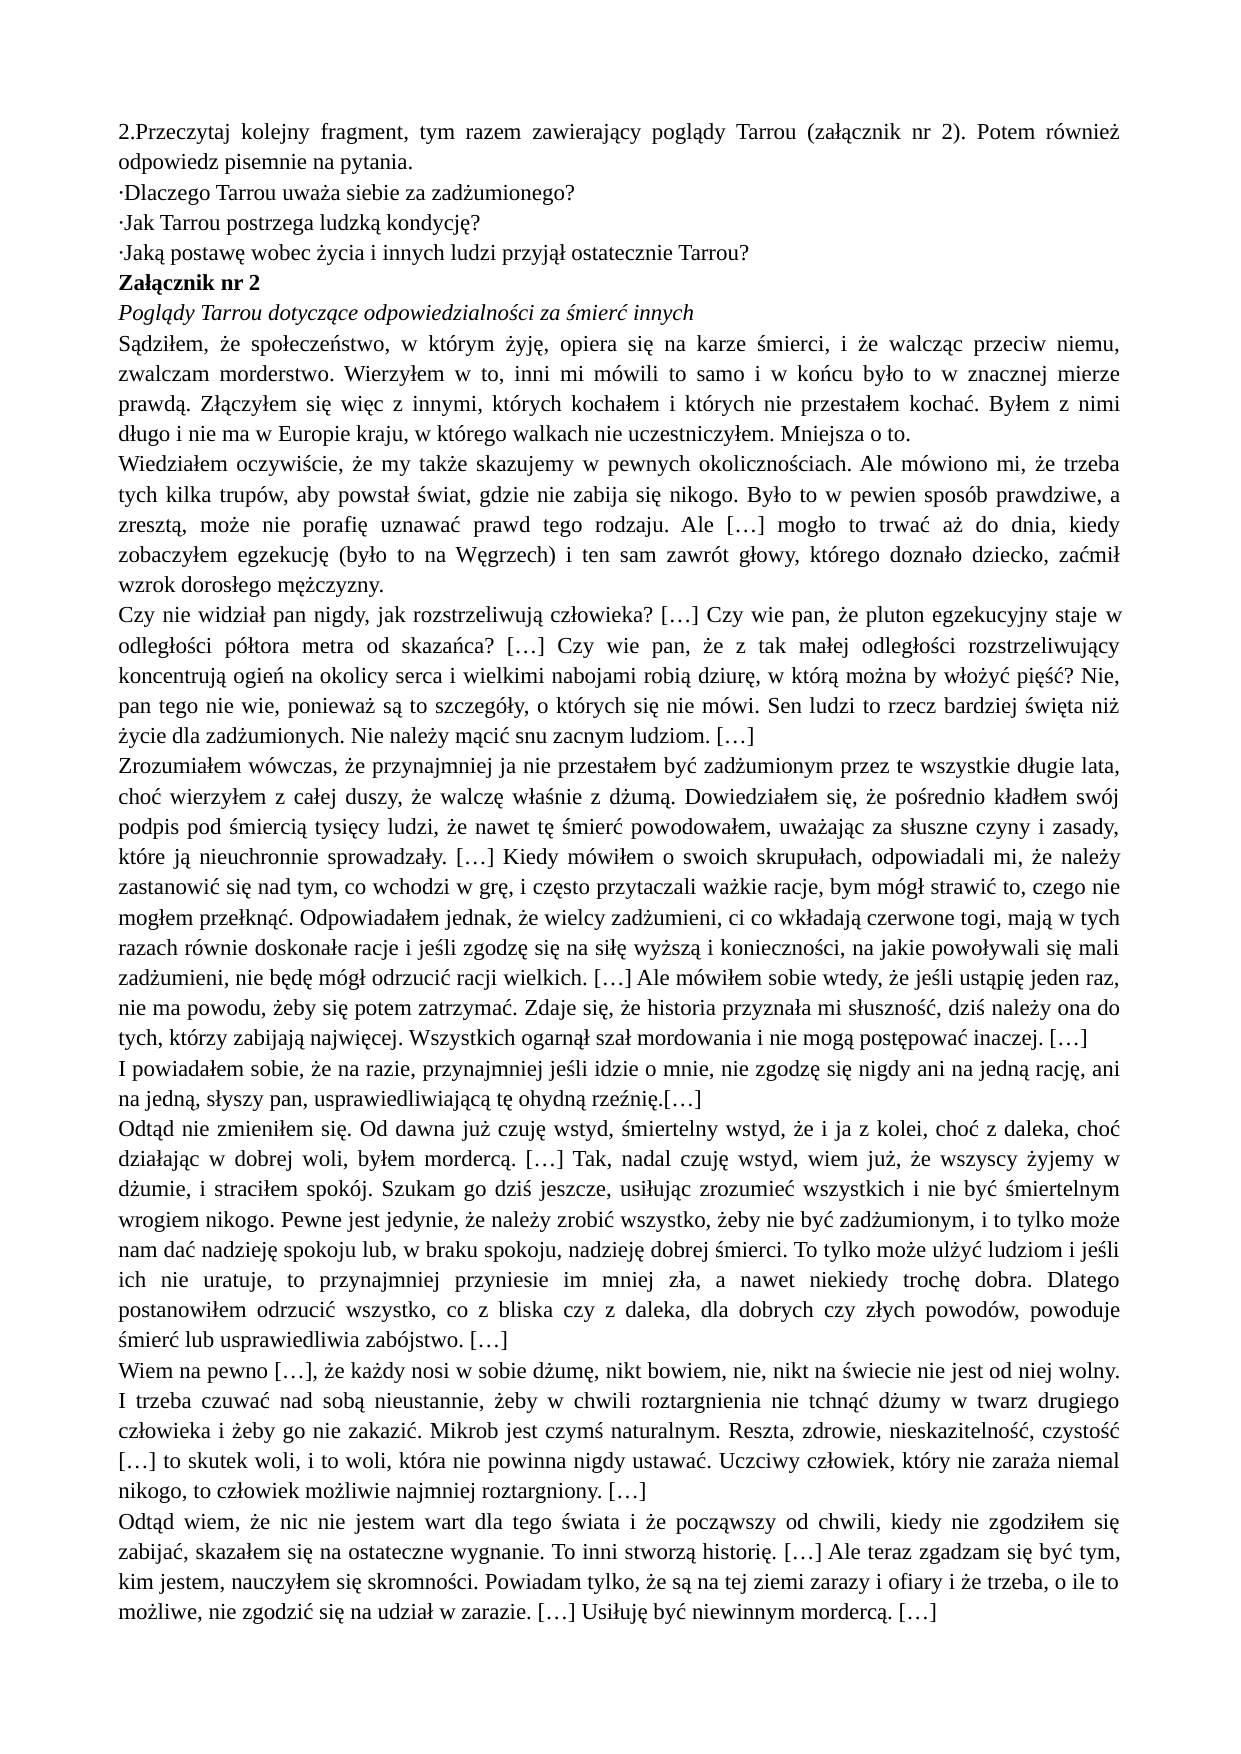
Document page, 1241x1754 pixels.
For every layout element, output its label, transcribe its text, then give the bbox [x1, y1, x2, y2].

text Zrozumiałem wówczas, że przynajmniej ja nie przestałem być zadżumionym przez te wszystkie długie lata, choć wierzyłem z całej duszy, że walczę właśnie z dżumą. Dowiedziałem się, że pośrednio kładłem swój podpis pod śmiercią tysięcy ludzi, że nawet tę śmierć powodowałem, uważając za słuszne czyny i zasady, które ją nieuchronnie sprowadzały. […] Kiedy mówiłem o swoich skrupułach, odpowiadali mi, że należy zastanowić się nad tym, co wchodzi w grę, i często przytaczali ważkie racje, bym mógł strawić to, czego nie mogłem przełknąć. Odpowiadałem jednak, że wielcy zadżumieni, ci co wkładają czerwone togi, mają w tych razach równie doskonałe racje i jeśli zgodzę się na siłę wyższą i konieczności, na jakie powoływali się mali zadżumieni, nie będę mógł odrzucić racji wielkich. […] Ale mówiłem sobie wtedy, że jeśli ustąpię jeden raz, nie ma powodu, żeby się potem zatrzymać. Zdaje się, że historia przyznała mi słuszność, dziś należy ona do tych, którzy zabijają najwięcej. Wszystkich ogarnął szał mordowania i nie mogą postępować inaczej. […] [118, 752, 1122, 1051]
text ∙Jaką postawę wobec życia i innych ludzi przyjął ostatecznie Tarrou? [118, 239, 1122, 265]
text I powiadałem sobie, że na razie, przynajmniej jeśli idzie o mnie, nie zgodzę się nigdy ani na jedną rację, ani na jedną, słyszy pan, usprawiedliwiającą tę ohydną rzeźnię.[…] [118, 1054, 1122, 1111]
text Poglądy Tarrou dotyczące odpowiedzialności za śmierć innych [118, 299, 1122, 326]
text Odtąd nie zmieniłem się. Od dawna już czuję wstyd, śmiertelny wstyd, że i ja z kolei, choć z daleka, choć działając w dobrej woli, byłem mordercą. […] Tak, nadal czuję wstyd, wiem już, że wszyscy żyjemy w dżumie, i straciłem spokój. Szukam go dziś jeszcze, usiłując zrozumieć wszystkich i nie być śmiertelnym wrogiem nikogo. Pewne jest jedynie, że należy zrobić wszystko, żeby nie być zadżumionym, i to tylko może nam dać nadzieję spokoju lub, w braku spokoju, nadzieję dobrej śmierci. To tylko może ulżyć ludziom i jeśli ich nie uratuje, to przynajmniej przyniesie im mniej zła, a nawet niekiedy trochę dobra. Dlatego postanowiłem odrzucić wszystko, co z bliska czy z daleka, dla dobrych czy złych powodów, powoduje śmierć lub usprawiedliwia zabójstwo. […] [118, 1115, 1122, 1353]
text Wiem na pewno […], że każdy nosi w sobie dżumę, nikt bowiem, nie, nikt na świecie nie jest od niej wolny. I trzeba czuwać nad sobą nieustannie, żeby w chwili roztargnienia nie tchnąć dżumy w twarz drugiego człowieka i żeby go nie zakazić. Mikrob jest czymś naturalnym. Reszta, zdrowie, nieskazitelność, czystość […] to skutek woli, i to woli, która nie powinna nigdy ustawać. Uczciwy człowiek, który nie zaraża niemal nikogo, to człowiek możliwie najmniej roztargniony. […] [118, 1357, 1122, 1504]
text Odtąd wiem, że nic nie jestem wart dla tego świata i że począwszy od chwili, kiedy nie zgodziłem się zabijać, skazałem się na ostateczne wygnanie. To inni stworzą historię. […] Ale teraz zgadzam się być tym, kim jestem, nauczyłem się skromności. Powiadam tylko, że są na tej ziemi zarazy i ofiary i że trzeba, o ile to możliwe, nie zgodzić się na udział w zarazie. […] Usiłuję być niewinnym mordercą. […] [118, 1508, 1122, 1625]
text Sądziłem, że społeczeństwo, w którym żyję, opiera się na karze śmierci, i że walcząc przeciw niemu, zwalczam morderstwo. Wierzyłem w to, inni mi mówili to samo i w końcu było to w znacznej mierze prawdą. Złączyłem się więc z innymi, których kochałem i których nie przestałem kochać. Byłem z nimi długo i nie ma w Europie kraju, w którego walkach nie uczestniczyłem. Mniejsza o to. [118, 329, 1122, 447]
text Załącznik nr 2 [118, 269, 1122, 296]
text ∙Jak Tarrou postrzega ludzką kondycję? [118, 209, 1122, 235]
text Wiedziałem oczywiście, że my także skazujemy w pewnych okolicznościach. Ale mówiono mi, że trzeba tych kilka trupów, aby powstał świat, gdzie nie zabija się nikogo. Było to w pewien sposób prawdziwe, a zresztą, może nie porafię uznawać prawd tego rodzaju. Ale […] mogło to trwać aż do dnia, kiedy zobaczyłem egzekucję (było to na Węgrzech) i ten sam zawrót głowy, którego doznało dziecko, zaćmił wzrok dorosłego mężczyzny. [118, 450, 1122, 598]
text Czy nie widział pan nigdy, jak rozstrzeliwują człowieka? […] Czy wie pan, że pluton egzekucyjny staje w odległości półtora metra od skazańca? […] Czy wie pan, że z tak małej odległości rozstrzeliwujący koncentrują ogień na okolicy serca i wielkimi nabojami robią dziurę, w którą można by włożyć pięść? Nie, pan tego nie wie, ponieważ są to szczegóły, o których się nie mówi. Sen ludzi to rzecz bardziej święta niż życie dla zadżumionych. Nie należy mącić snu zacnym ludziom. […] [118, 601, 1122, 749]
text 2.Przeczytaj kolejny fragment, tym razem zawierający poglądy Tarrou (załącznik nr 2). Potem również odpowiedz pisemnie na pytania. [118, 118, 1122, 175]
text ∙Dlaczego Tarrou uważa siebie za zadżumionego? [118, 178, 1122, 205]
